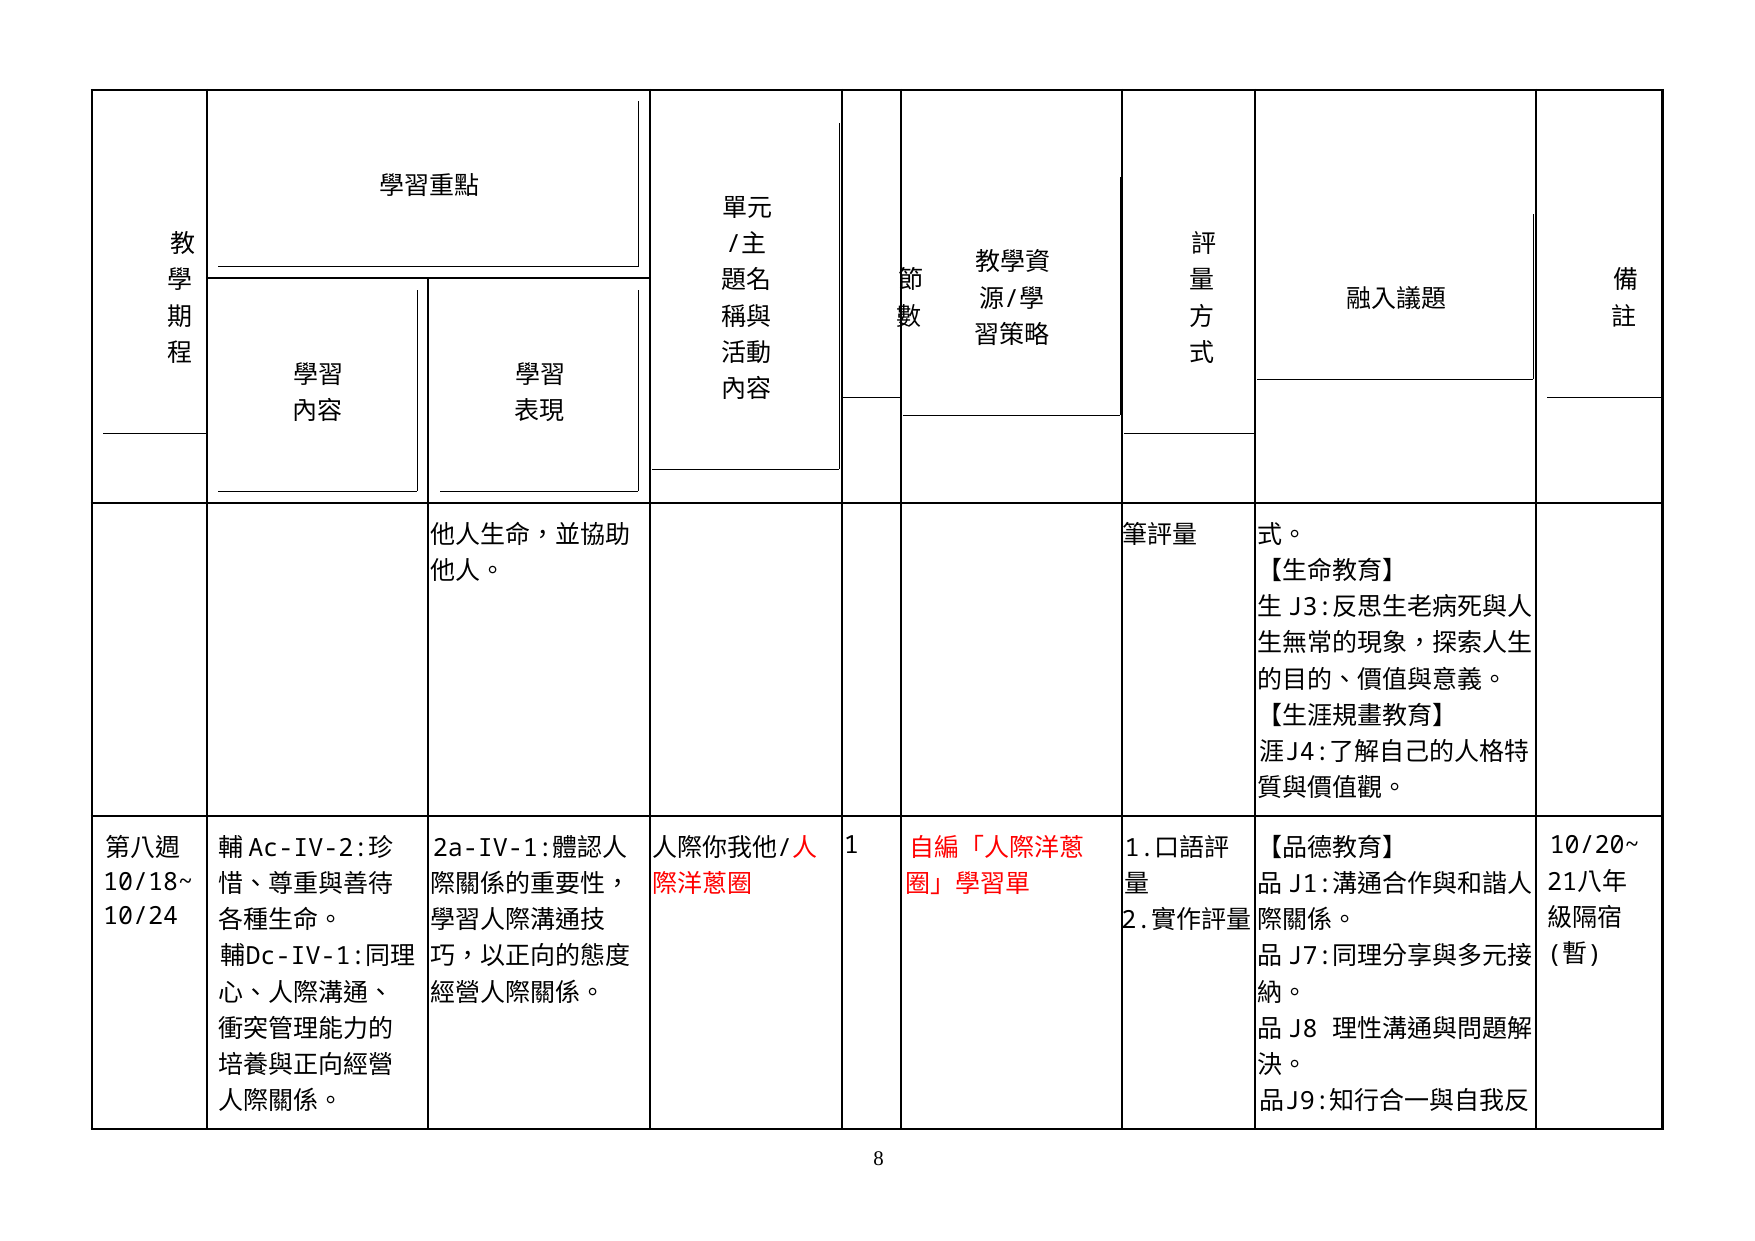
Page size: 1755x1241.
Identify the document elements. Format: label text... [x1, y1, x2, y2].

table_cell 10/20~21八年級隔宿(暫) [1537, 817, 1661, 1127]
table_header 融入議題 [1256, 91, 1535, 502]
table_cell [651, 504, 841, 814]
table_cell 學習表現 [429, 279, 649, 502]
table_header 教學資源/學習策略 [902, 91, 1121, 502]
table_cell 2a-IV-1:體認人際關係的重要性，學習人際溝通技巧，以正向的態度經營人際關係。 [429, 817, 649, 1127]
table_cell 學習內容 [208, 279, 427, 502]
table_header 教學期程 [93, 91, 206, 502]
table_cell [843, 504, 900, 814]
table_header 節數 [843, 398, 900, 502]
table_header 評量方式 [1123, 91, 1254, 502]
table_cell 筆評量 [1123, 504, 1254, 814]
table_cell 1.口語評量 2.實作評量 [1123, 817, 1254, 1127]
table_cell 自編「人際洋蔥圈」學習單 [902, 817, 1121, 1127]
table_cell [902, 504, 1121, 814]
table_cell 第八週 10/18~10/24 [93, 817, 206, 1127]
table_header 備註 [1537, 91, 1661, 502]
table_cell 1 [843, 817, 900, 1127]
table_cell [208, 504, 427, 814]
table_cell [93, 504, 206, 814]
table_cell 輔Ac-IV-2:珍惜、尊重與善待各種生命。 輔Dc-IV-1:同理心、人際溝通、衝突管理能力的培養與正向經營人際關係。 [208, 817, 427, 1127]
table_cell 人際你我他/人際洋蔥圈 [651, 817, 841, 1127]
table_cell [1537, 504, 1661, 814]
table_header 學習重點 [208, 91, 649, 277]
table_header 節數 [843, 91, 900, 397]
table_header 單元/主題名稱與活動內容 [651, 91, 841, 502]
table_cell 【品德教育】 品J1:溝通合作與和諧人際關係。 品J7:同理分享與多元接納。 品J8 理性溝通與問題解決。 品J9:知行合一與自我反 [1256, 817, 1535, 1127]
table_cell 他人生命，並協助他人。 [429, 504, 649, 814]
table_cell 式。 【生命教育】 生J3:反思生老病死與人生無常的現象，探索人生的目的、價值與意義。 【生涯規畫教育】 涯J4:了解自己的人格特質與價值觀。 [1256, 504, 1535, 814]
